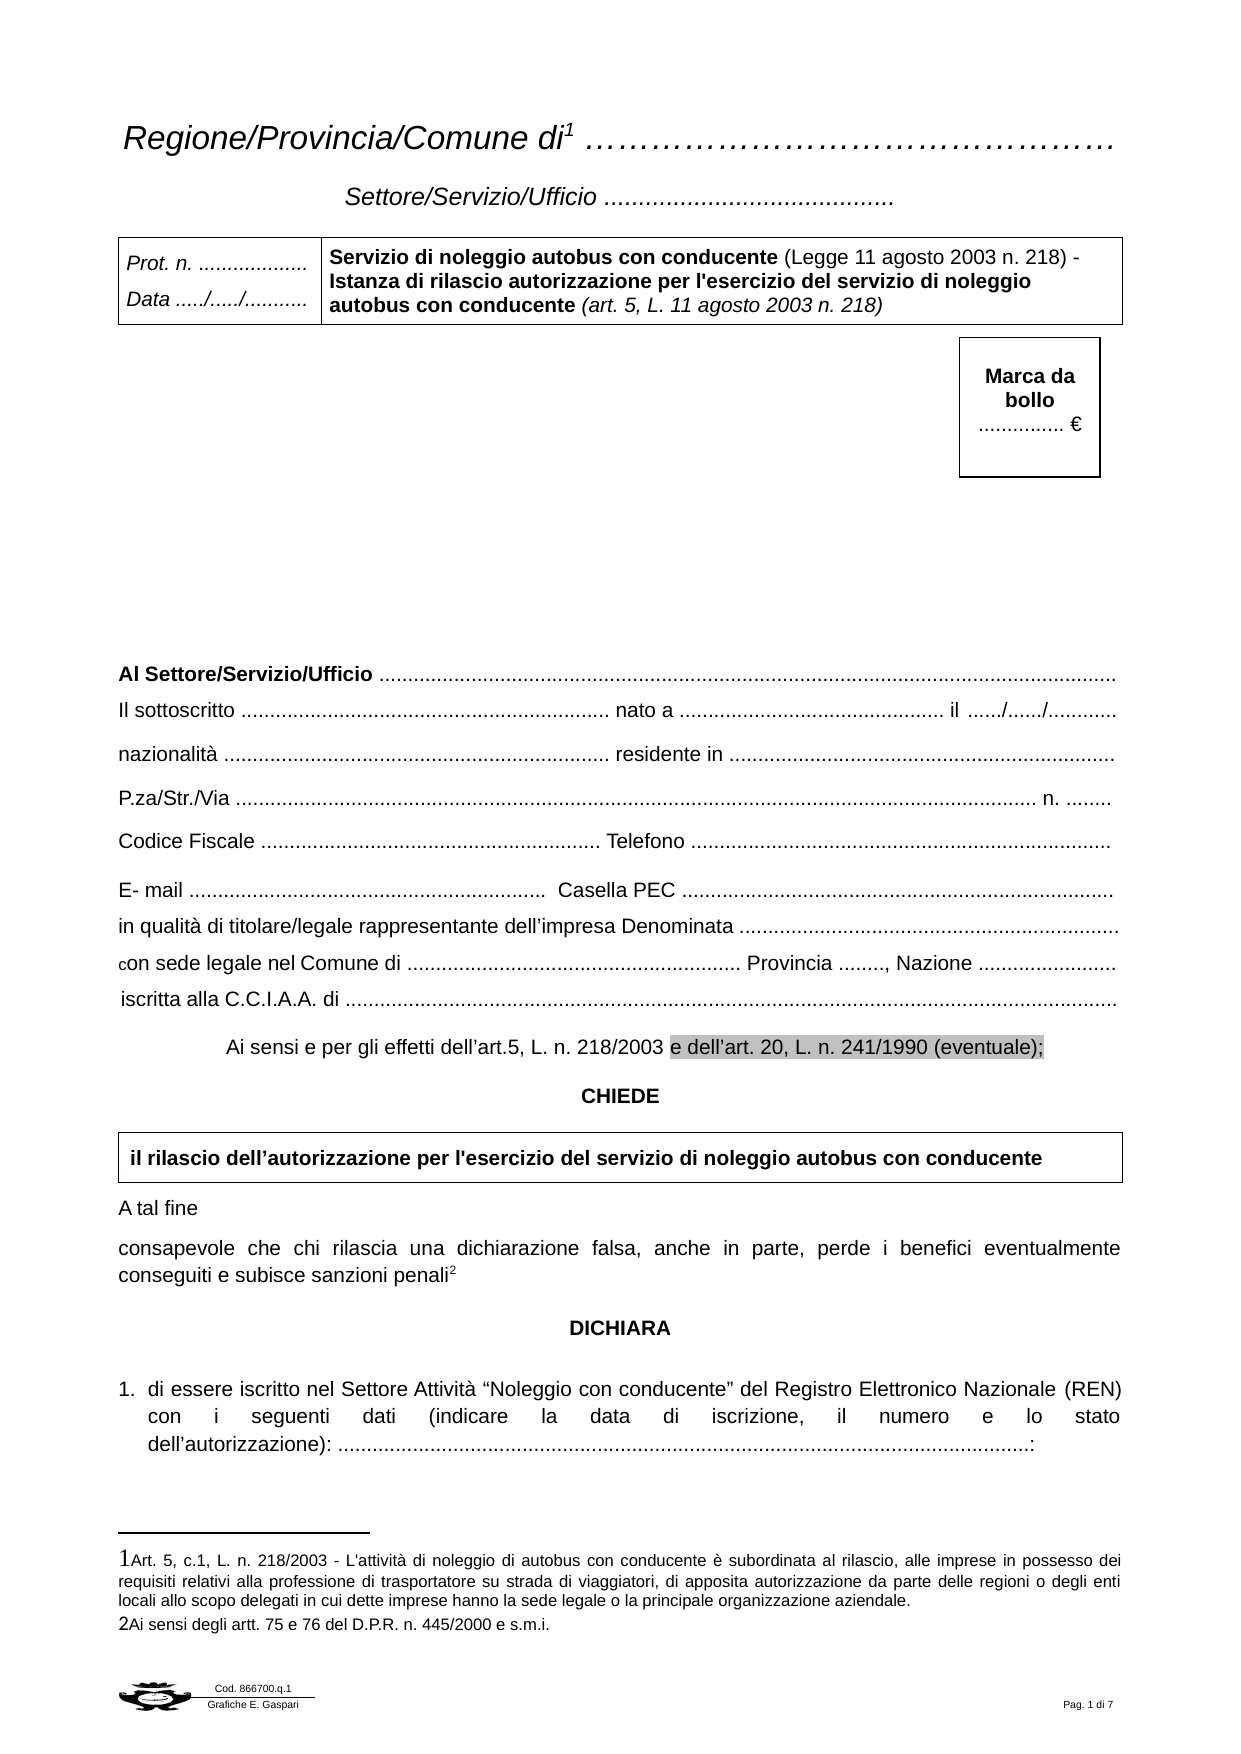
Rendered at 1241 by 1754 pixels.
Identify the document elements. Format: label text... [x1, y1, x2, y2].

table_header Servizio di noleggio autobus con conducente (Legge 11 agosto 2003 n. 218) - Istanza di rilascio autorizzazione per l'esercizio del servizio di noleggio autobus con conducente (art. 5, L. 11 agosto 2003 n. 218) [322, 238, 1122, 324]
subtitle DICHIARA [118, 1316, 1122, 1339]
text con sede legale nel Comune di .......................................................... Provincia ........, Nazione ........................ [118, 950, 1122, 974]
list di essere iscritto nel Settore Attività “Noleggio con conducente” del Registro Elettronico Nazionale (REN) con i seguenti dati (indicare la data di iscrizione, il numero e lo stato dell’autorizzazione): ........................................................................................................................: [118, 1377, 1122, 1456]
text E- mail .............................................................. Casella PEC ........................................................................... [118, 877, 1122, 901]
text Codice Fiscale ........................................................... Telefono ......................................................................... [118, 829, 1122, 853]
text P.za/Str./Via ........................................................................................................................................... n. ........ [118, 785, 1122, 809]
table_header Prot. n. ................... Data ...../...../........... [119, 238, 321, 324]
text Al Settore/Servizio/Ufficio ................................................................................................................................ [118, 662, 1122, 686]
text iscritta alla C.C.I.A.A. di ...................................................................................................................................... [118, 987, 1122, 1011]
subtitle CHIEDE [118, 1084, 1122, 1108]
table_header il rilascio dell’autorizzazione per l'esercizio del servizio di noleggio autobus con conducente [119, 1133, 1122, 1182]
text Ai sensi degli artt. 75 e 76 del D.P.R. n. 445/2000 e s.m.i. [118, 1610, 1122, 1636]
text Regione/Provincia/Comune di ………………………………………… [118, 118, 1122, 157]
text Settore/Servizio/Ufficio .......................................... [118, 182, 1122, 210]
text Ai sensi e per gli effetti dell’art.5, L. n. 218/2003 e dell’art. 20, L. n. 241/1990 (eventuale); [118, 1035, 1122, 1059]
text consapevole che chi rilascia una dichiarazione falsa, anche in parte, perde i benefici eventualmente conseguiti e subisce sanzioni penali [118, 1236, 1122, 1287]
text Il sottoscritto ................................................................ nato a .............................................. il ....../....../............ [118, 698, 1122, 722]
text nazionalità ................................................................... residente in ................................................................... [118, 742, 1122, 766]
text Marca da bollo ............... € [974, 364, 1085, 436]
text A tal fine [118, 1196, 1122, 1219]
text in qualità di titolare/legale rappresentante dell’impresa Denominata .................................................................. [118, 914, 1122, 938]
text Art. 5, c.1, L. n. 218/2003 - L'attività di noleggio di autobus con conducente è subordinata al rilascio, alle imprese in possesso dei requisiti relativi alla professione di trasportatore su strada di viaggiatori, di apposita autorizzazione da parte delle regioni o degli enti locali allo scopo delegati in cui dette imprese hanno la sede legale o la principale organizzazione aziendale. [118, 1543, 1122, 1610]
